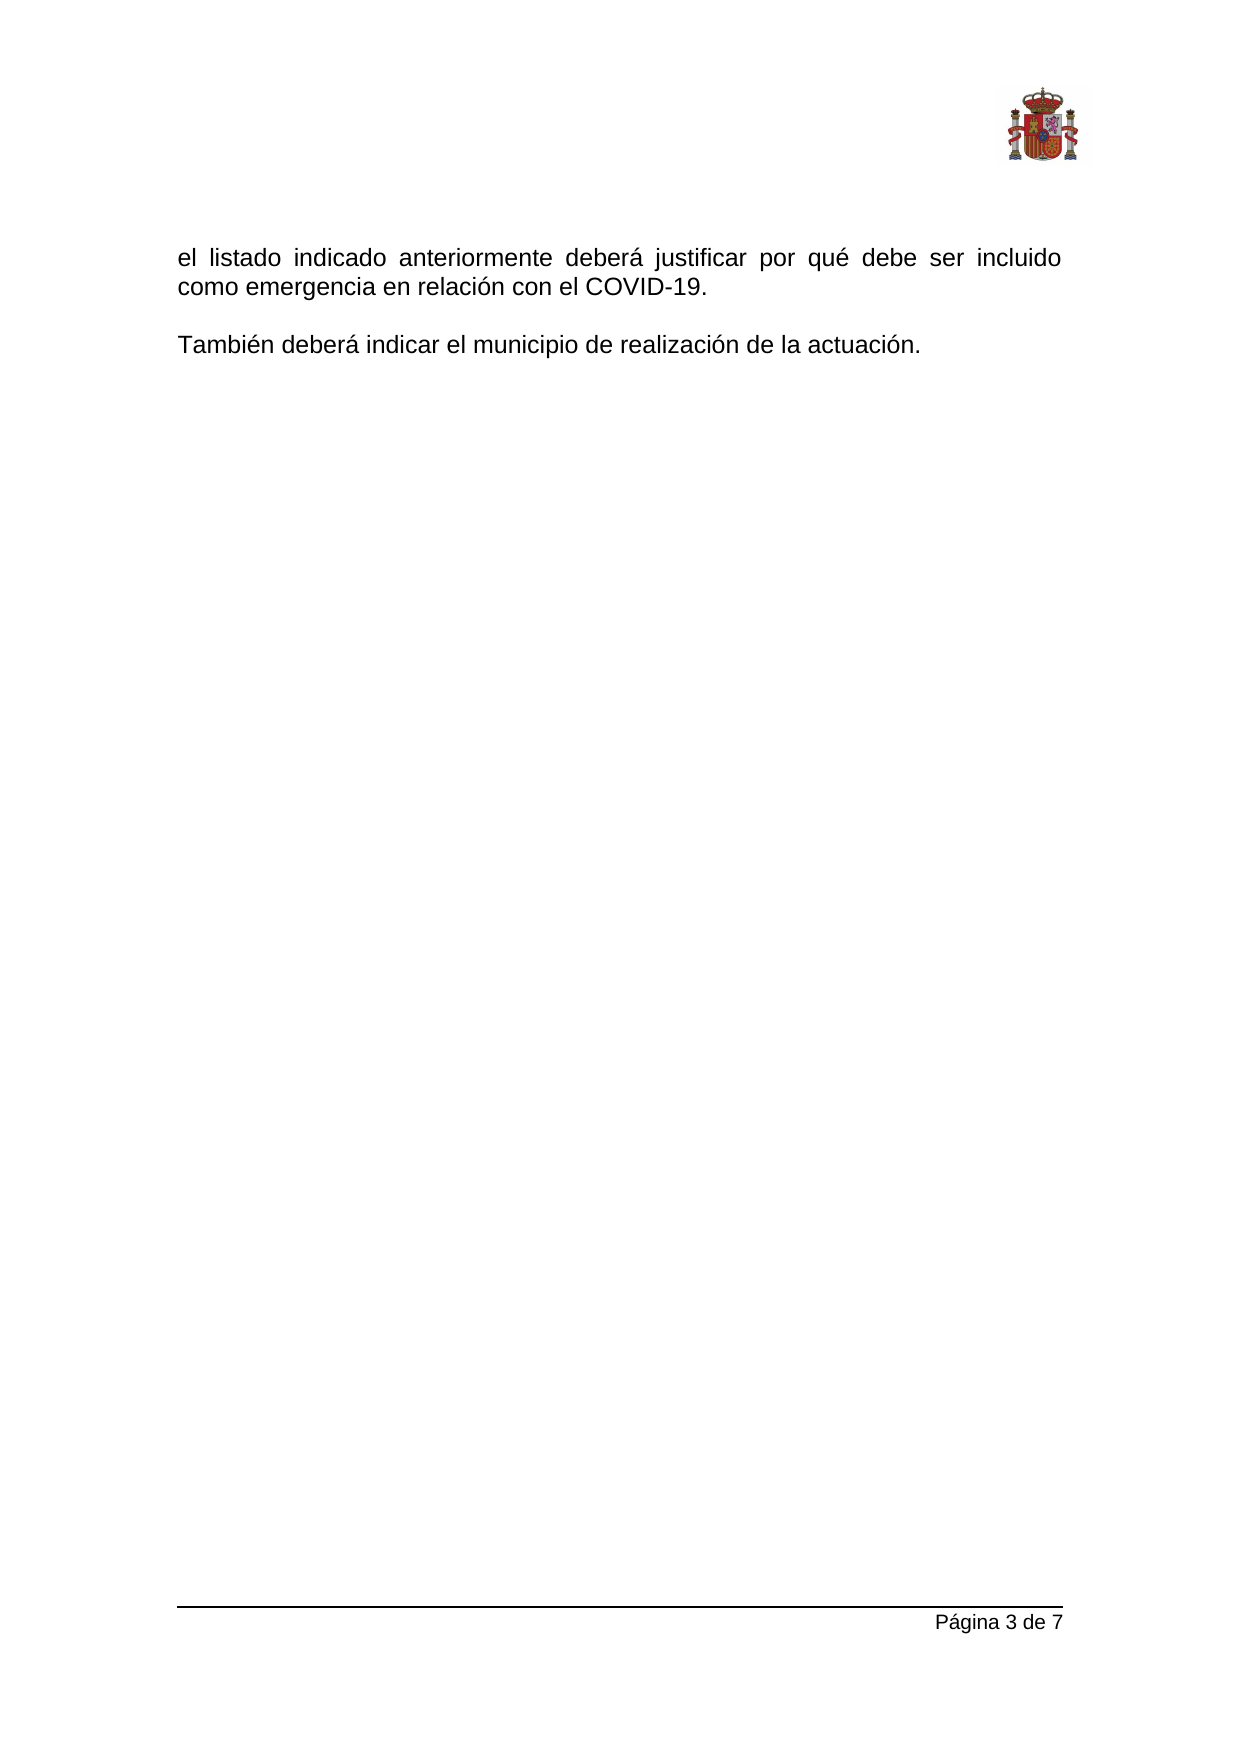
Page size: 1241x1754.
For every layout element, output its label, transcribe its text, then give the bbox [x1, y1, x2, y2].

text También deberá indicar el municipio de realización de la actuación. [177, 329, 1063, 358]
text el listado indicado anteriormente deberá justificar por qué debe ser incluido como emergencia en relación con el COVID-19. [177, 243, 1063, 301]
